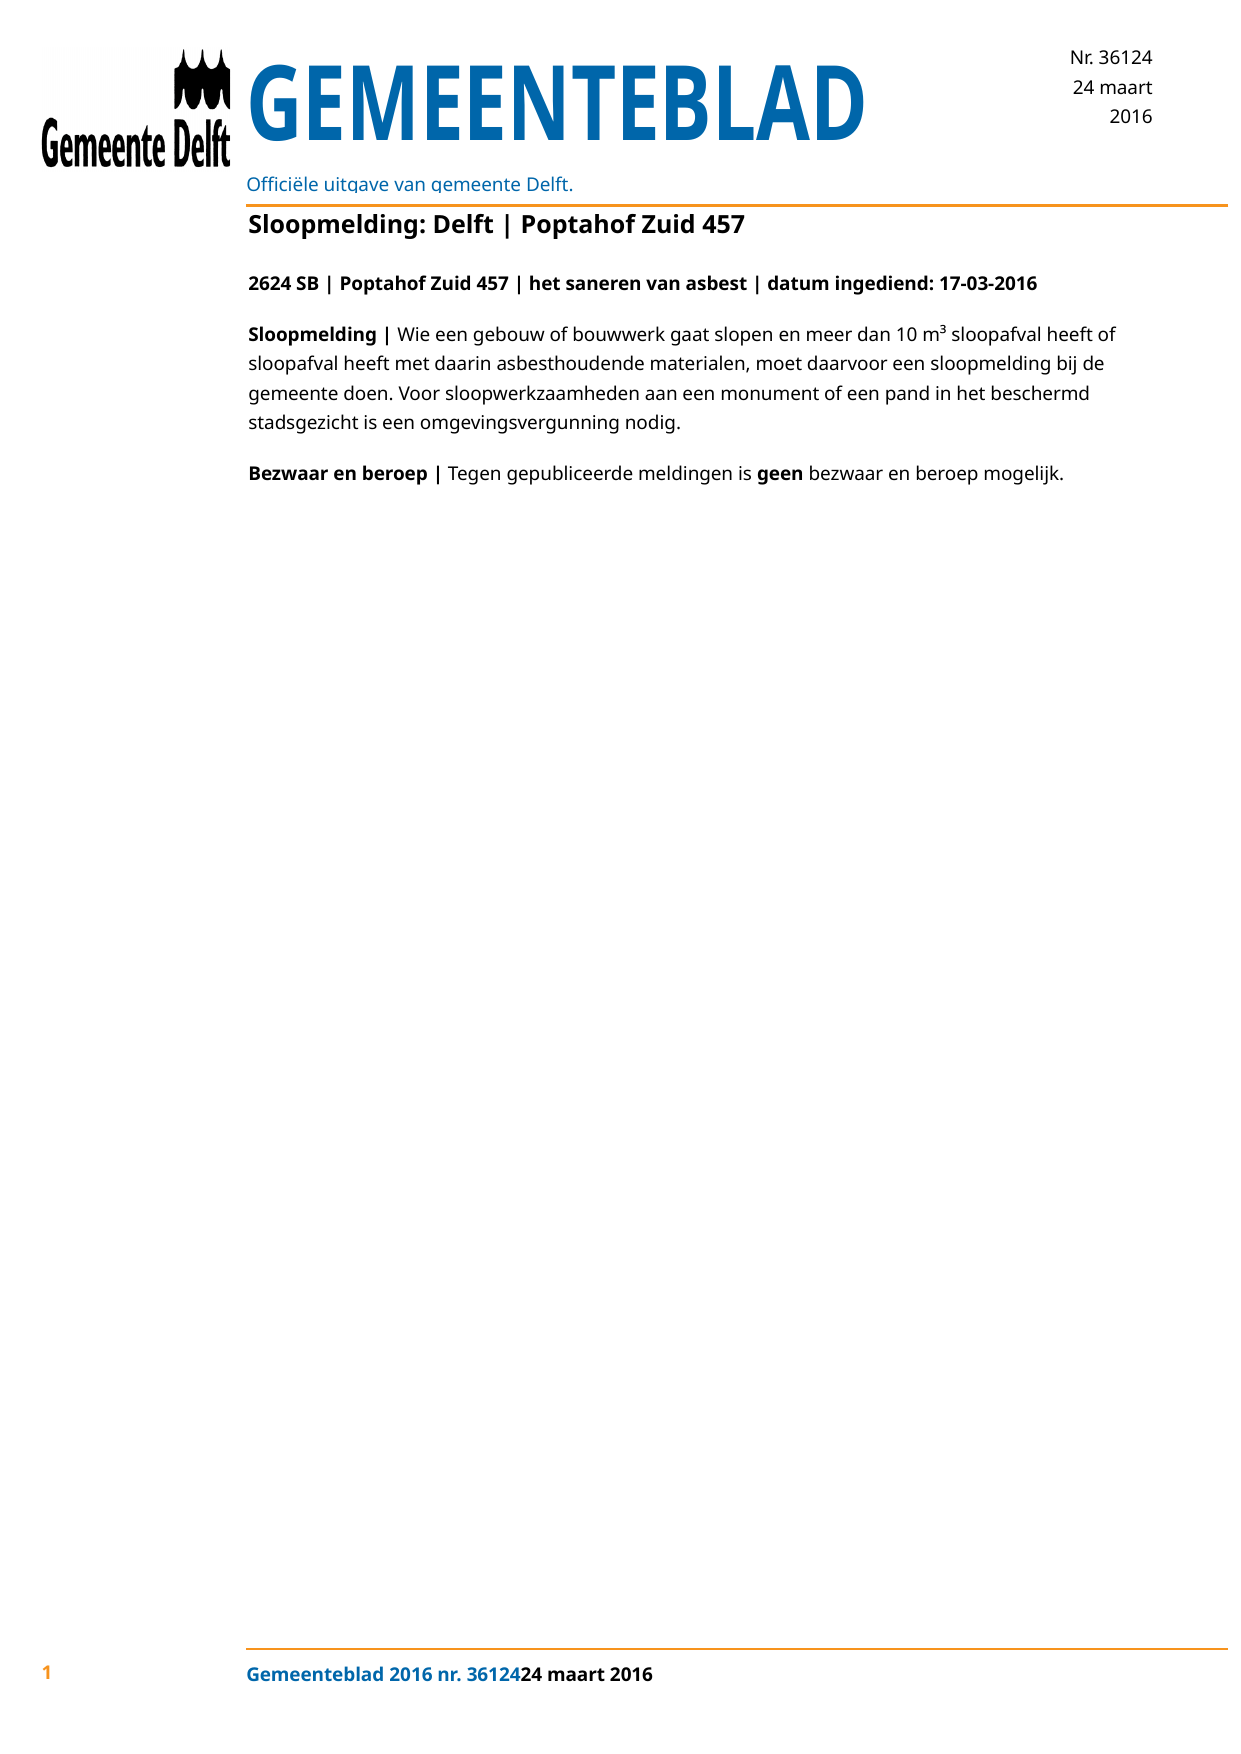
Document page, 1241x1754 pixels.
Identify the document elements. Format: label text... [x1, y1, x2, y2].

text Sloopmelding | Wie een gebouw of bouwwerk gaat slopen en meer dan 10 m³ sloopafval heeft of sloopafval heeft met daarin asbesthoudende materialen, moet daarvoor een sloopmelding bij de gemeente doen. Voor sloopwerkzaamheden aan een monument of een pand in het beschermd stadsgezicht is een omgevingsvergunning nodig. [248, 321, 1152, 435]
picture [41, 47, 231, 172]
text Sloopmelding: Delft | Poptahof Zuid 457 [248, 207, 1152, 241]
text 2624 SB | Poptahof Zuid 457 | het saneren van asbest | datum ingediend: 17-03-2016 [248, 270, 1152, 296]
text Bezwaar en beroep | Tegen gepubliceerde meldingen is geen bezwaar en beroep mogelijk. [248, 460, 1152, 486]
